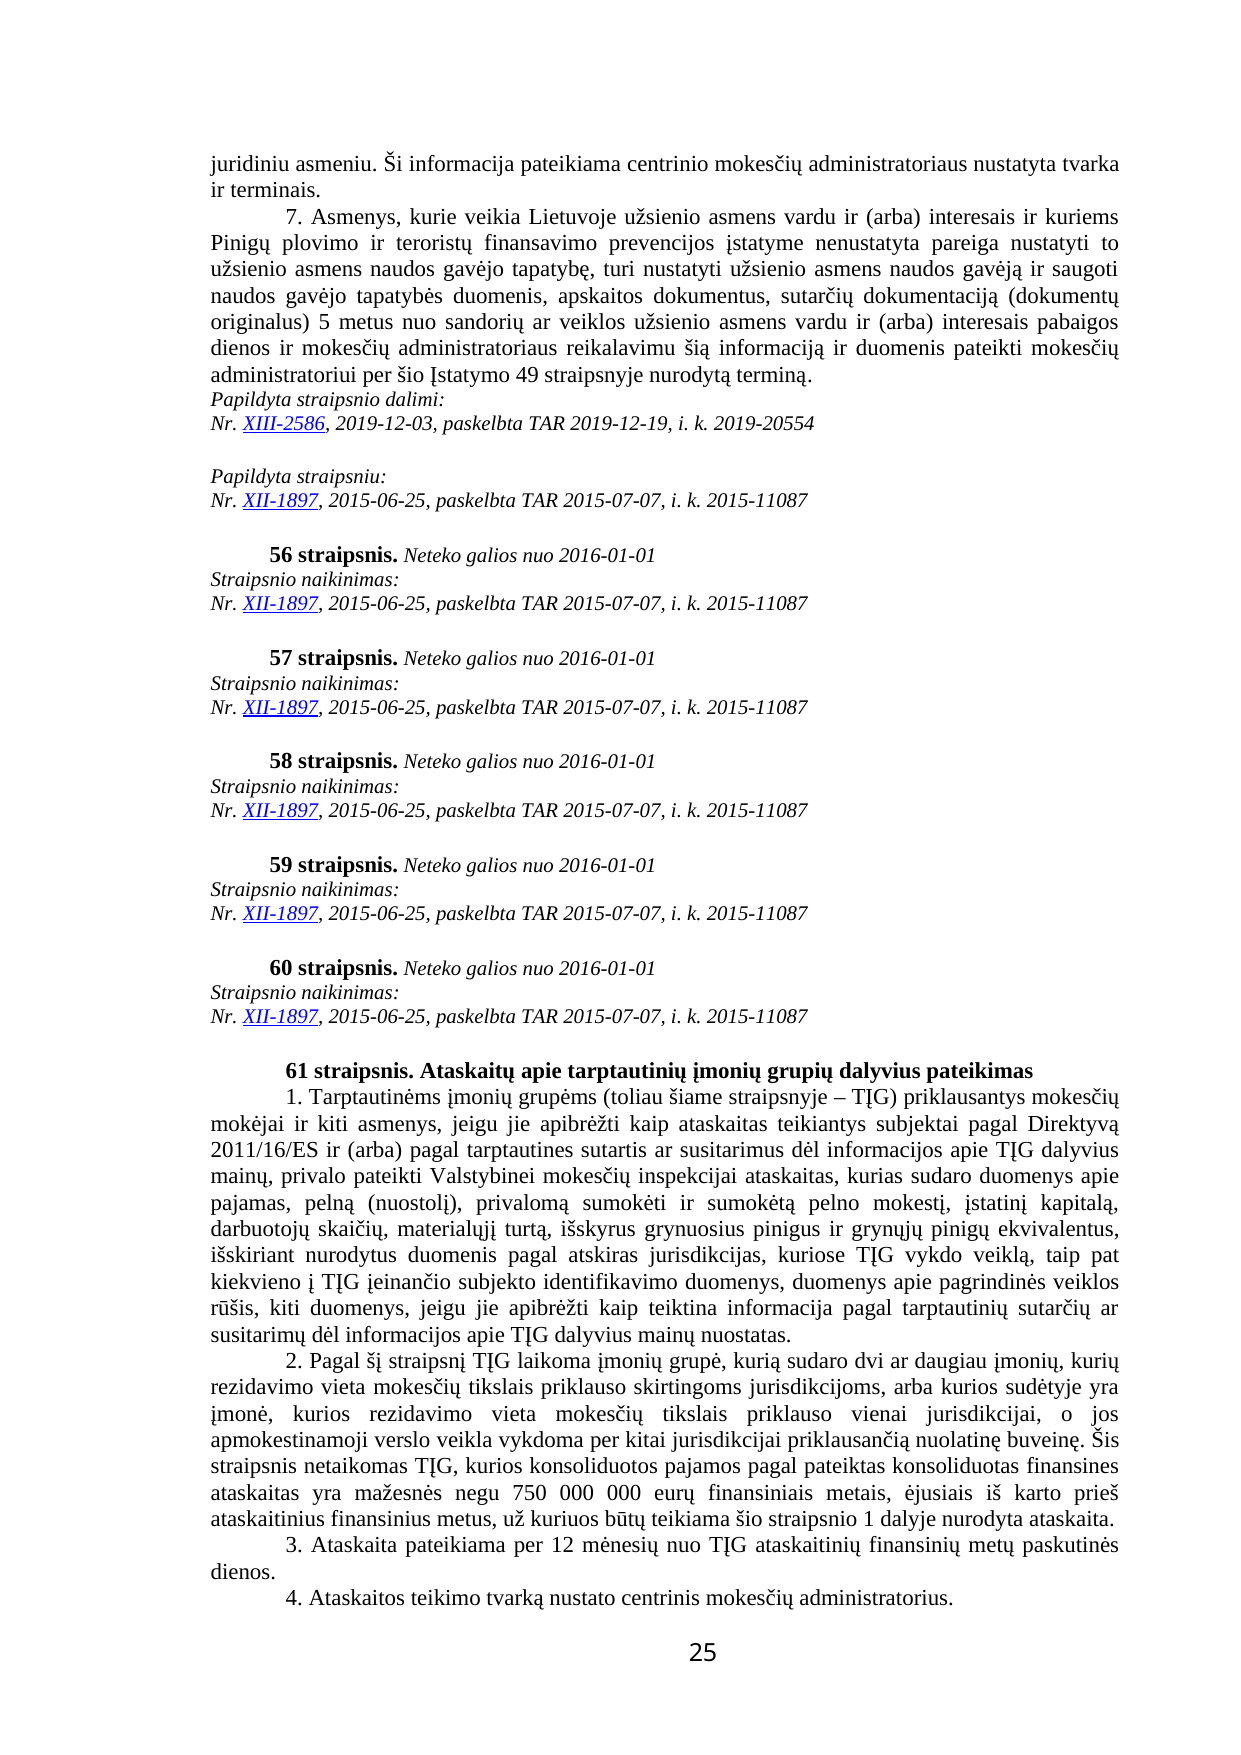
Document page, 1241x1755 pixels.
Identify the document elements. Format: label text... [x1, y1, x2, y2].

text Straipsnio naikinimas: [210, 774, 1120, 798]
text Nr. XII-1897, 2015-06-25, paskelbta TAR 2015-07-07, i. k. 2015-11087 [210, 901, 1120, 925]
text 57 straipsnis. Neteko galios nuo 2016-01-01 [210, 644, 1120, 671]
text 3. Ataskaita pateikiama per 12 mėnesių nuo TĮG ataskaitinių finansinių metų paskutinės dienos. [210, 1531, 1120, 1584]
text Straipsnio naikinimas: [210, 877, 1120, 901]
text Nr. XII-1897, 2015-06-25, paskelbta TAR 2015-07-07, i. k. 2015-11087 [210, 488, 1120, 512]
text Nr. XII-1897, 2015-06-25, paskelbta TAR 2015-07-07, i. k. 2015-11087 [210, 694, 1120, 719]
text Nr. XII-1897, 2015-06-25, paskelbta TAR 2015-07-07, i. k. 2015-11087 [210, 591, 1120, 615]
text 7. Asmenys, kurie veikia Lietuvoje užsienio asmens vardu ir (arba) interesais ir kuriems Pinigų plovimo ir teroristų finansavimo prevencijos įstatyme nenustatyta pareiga nustatyti to užsienio asmens naudos gavėjo tapatybę, turi nustatyti užsienio asmens naudos gavėją ir saugoti naudos gavėjo tapatybės duomenis, apskaitos dokumentus, sutarčių dokumentaciją (dokumentų originalus) 5 metus nuo sandorių ar veiklos užsienio asmens vardu ir (arba) interesais pabaigos dienos ir mokesčių administratoriaus reikalavimu šią informaciją ir duomenis pateikti mokesčių administratoriui per šio Įstatymo 49 straipsnyje nurodytą terminą. [210, 203, 1120, 387]
text Papildyta straipsniu: [210, 464, 1120, 488]
text 60 straipsnis. Neteko galios nuo 2016-01-01 [210, 954, 1120, 980]
text Nr. XIII-2586, 2019-12-03, paskelbta TAR 2019-12-19, i. k. 2019-20554 [210, 411, 1120, 435]
text Papildyta straipsnio dalimi: [210, 387, 1120, 411]
text juridiniu asmeniu. Ši informacija pateikiama centrinio mokesčių administratoriaus nustatyta tvarka ir terminais. [210, 150, 1120, 203]
text 4. Ataskaitos teikimo tvarką nustato centrinis mokesčių administratorius. [210, 1584, 1120, 1611]
text Straipsnio naikinimas: [210, 671, 1120, 694]
text 2. Pagal šį straipsnį TĮG laikoma įmonių grupė, kurią sudaro dvi ar daugiau įmonių, kurių rezidavimo vieta mokesčių tikslais priklauso skirtingoms jurisdikcijoms, arba kurios sudėtyje yra įmonė, kurios rezidavimo vieta mokesčių tikslais priklauso vienai jurisdikcijai, o jos apmokestinamoji verslo veikla vykdoma per kitai jurisdikcijai priklausančią nuolatinę buveinę. Šis straipsnis netaikomas TĮG, kurios konsoliduotos pajamos pagal pateiktas konsoliduotas finansines ataskaitas yra mažesnės negu 750 000 000 eurų finansiniais metais, ėjusiais iš karto prieš ataskaitinius finansinius metus, už kuriuos būtų teikiama šio straipsnio 1 dalyje nurodyta ataskaita. [210, 1347, 1120, 1531]
text 1. Tarptautinėms įmonių grupėms (toliau šiame straipsnyje – TĮG) priklausantys mokesčių mokėjai ir kiti asmenys, jeigu jie apibrėžti kaip ataskaitas teikiantys subjektai pagal Direktyvą 2011/16/ES ir (arba) pagal tarptautines sutartis ar susitarimus dėl informacijos apie TĮG dalyvius mainų, privalo pateikti Valstybinei mokesčių inspekcijai ataskaitas, kurias sudaro duomenys apie pajamas, pelną (nuostolį), privalomą sumokėti ir sumokėtą pelno mokestį, įstatinį kapitalą, darbuotojų skaičių, materialųjį turtą, išskyrus grynuosius pinigus ir grynųjų pinigų ekvivalentus, išskiriant nurodytus duomenis pagal atskiras jurisdikcijas, kuriose TĮG vykdo veiklą, taip pat kiekvieno į TĮG įeinančio subjekto identifikavimo duomenys, duomenys apie pagrindinės veiklos rūšis, kiti duomenys, jeigu jie apibrėžti kaip teiktina informacija pagal tarptautinių sutarčių ar susitarimų dėl informacijos apie TĮG dalyvius mainų nuostatas. [210, 1083, 1120, 1347]
text 59 straipsnis. Neteko galios nuo 2016-01-01 [210, 851, 1120, 877]
text Straipsnio naikinimas: [210, 980, 1120, 1004]
text Nr. XII-1897, 2015-06-25, paskelbta TAR 2015-07-07, i. k. 2015-11087 [210, 1004, 1120, 1028]
text 56 straipsnis. Neteko galios nuo 2016-01-01 [210, 541, 1120, 567]
text 58 straipsnis. Neteko galios nuo 2016-01-01 [210, 747, 1120, 774]
text Nr. XII-1897, 2015-06-25, paskelbta TAR 2015-07-07, i. k. 2015-11087 [210, 798, 1120, 822]
text 61 straipsnis. Ataskaitų apie tarptautinių įmonių grupių dalyvius pateikimas [210, 1057, 1120, 1083]
text Straipsnio naikinimas: [210, 567, 1120, 591]
